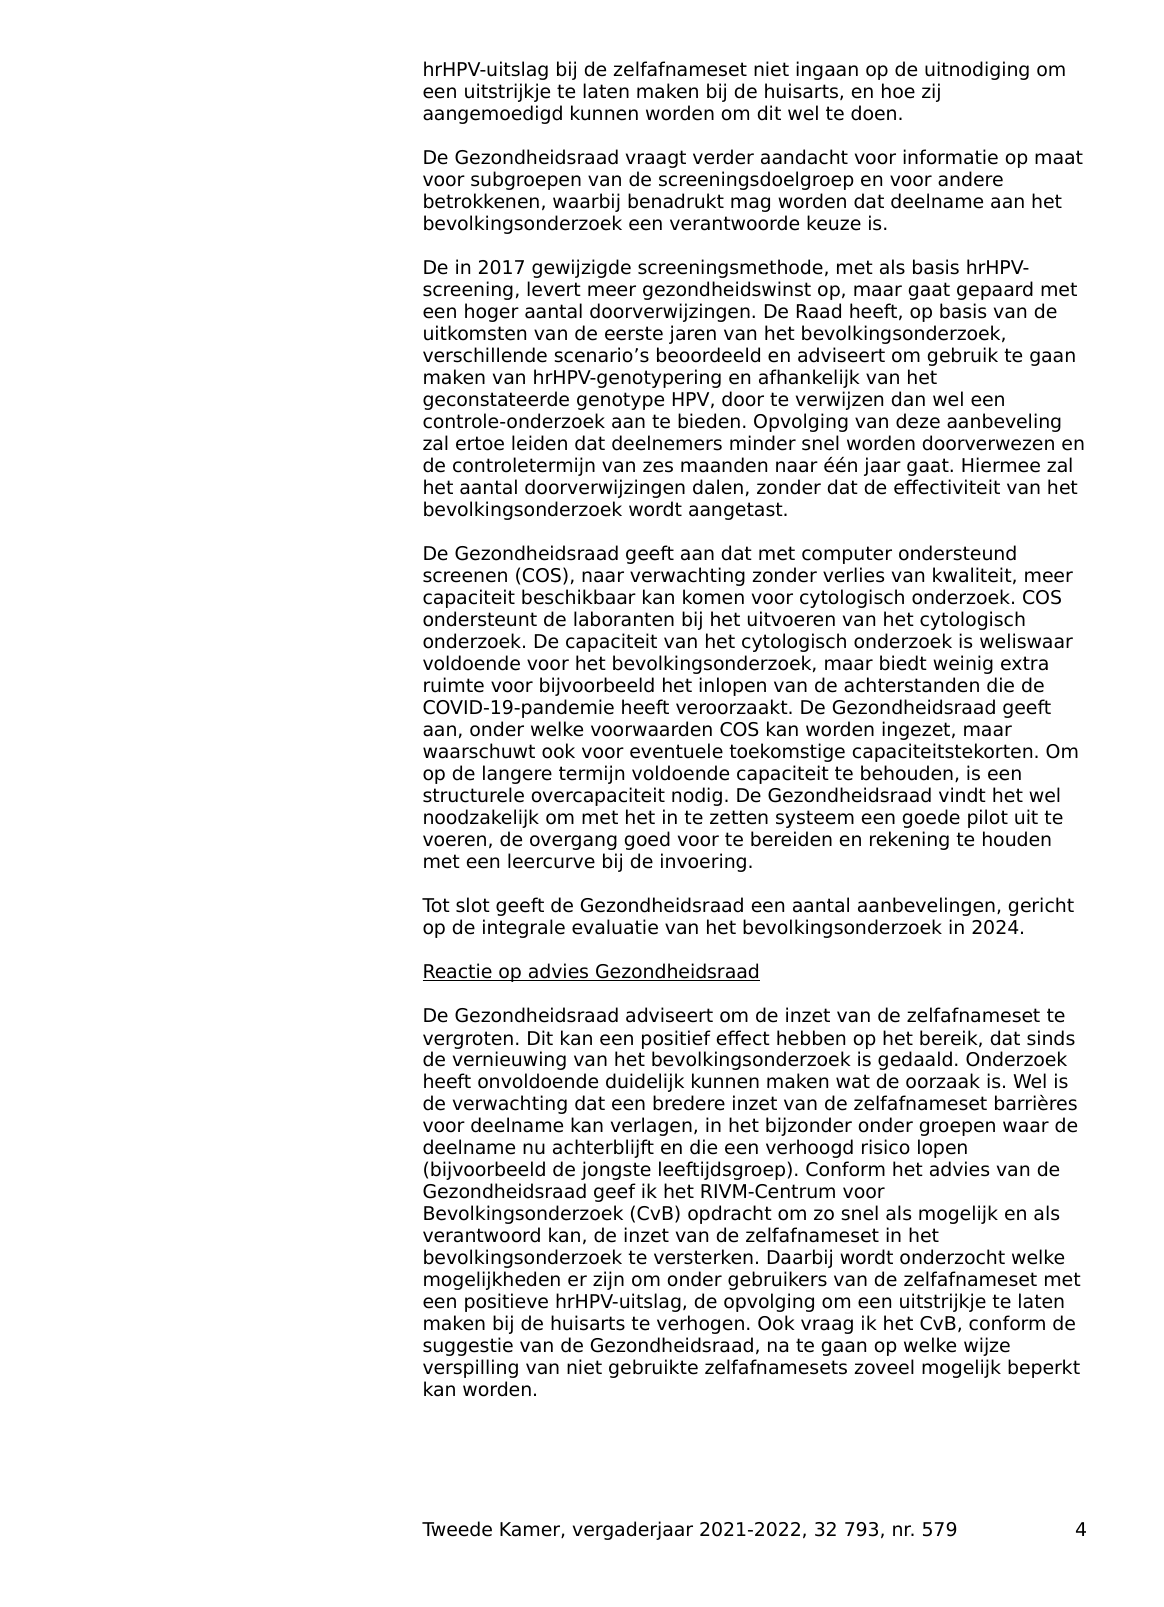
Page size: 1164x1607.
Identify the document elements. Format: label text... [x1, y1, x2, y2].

text De in 2017 gewijzigde screeningsmethode, met als basis hrHPV-screening, levert meer gezondheidswinst op, maar gaat gepaard met een hoger aantal doorverwijzingen. De Raad heeft, op basis van de uitkomsten van de eerste jaren van het bevolkingsonderzoek, verschillende scenario’s beoordeeld en adviseert om gebruik te gaan maken van hrHPV-genotypering en afhankelijk van het geconstateerde genotype HPV, door te verwijzen dan wel een controle-onderzoek aan te bieden. Opvolging van deze aanbeveling zal ertoe leiden dat deelnemers minder snel worden doorverwezen en de controletermijn van zes maanden naar één jaar gaat. Hiermee zal het aantal doorverwijzingen dalen, zonder dat de effectiviteit van het bevolkingsonderzoek wordt aangetast. [422, 257, 1087, 521]
text De Gezondheidsraad adviseert om de inzet van de zelfafnameset te vergroten. Dit kan een positief effect hebben op het bereik, dat sinds de vernieuwing van het bevolkingsonderzoek is gedaald. Onderzoek heeft onvoldoende duidelijk kunnen maken wat de oorzaak is. Wel is de verwachting dat een bredere inzet van de zelfafnameset barrières voor deelname kan verlagen, in het bijzonder onder groepen waar de deelname nu achterblijft en die een verhoogd risico lopen (bijvoorbeeld de jongste leeftijdsgroep). Conform het advies van de Gezondheidsraad geef ik het RIVM-Centrum voor Bevolkingsonderzoek (CvB) opdracht om zo snel als mogelijk en als verantwoord kan, de inzet van de zelfafnameset in het bevolkingsonderzoek te versterken. Daarbij wordt onderzocht welke mogelijkheden er zijn om onder gebruikers van de zelfafnameset met een positieve hrHPV-uitslag, de opvolging om een uitstrijkje te laten maken bij de huisarts te verhogen. Ook vraag ik het CvB, conform de suggestie van de Gezondheidsraad, na te gaan op welke wijze verspilling van niet gebruikte zelfafnamesets zoveel mogelijk beperkt kan worden. [422, 1005, 1087, 1401]
text hrHPV-uitslag bij de zelfafnameset niet ingaan op de uitnodiging om een uitstrijkje te laten maken bij de huisarts, en hoe zij aangemoedigd kunnen worden om dit wel te doen. [422, 59, 1087, 125]
text De Gezondheidsraad vraagt verder aandacht voor informatie op maat voor subgroepen van de screeningsdoelgroep en voor andere betrokkenen, waarbij benadrukt mag worden dat deelname aan het bevolkingsonderzoek een verantwoorde keuze is. [422, 147, 1087, 235]
subtitle Reactie op advies Gezondheidsraad [422, 961, 1087, 983]
text Tot slot geeft de Gezondheidsraad een aantal aanbevelingen, gericht op de integrale evaluatie van het bevolkingsonderzoek in 2024. [422, 895, 1087, 939]
text De Gezondheidsraad geeft aan dat met computer ondersteund screenen (COS), naar verwachting zonder verlies van kwaliteit, meer capaciteit beschikbaar kan komen voor cytologisch onderzoek. COS ondersteunt de laboranten bij het uitvoeren van het cytologisch onderzoek. De capaciteit van het cytologisch onderzoek is weliswaar voldoende voor het bevolkingsonderzoek, maar biedt weinig extra ruimte voor bijvoorbeeld het inlopen van de achterstanden die de COVID-19-pandemie heeft veroorzaakt. De Gezondheidsraad geeft aan, onder welke voorwaarden COS kan worden ingezet, maar waarschuwt ook voor eventuele toekomstige capaciteitstekorten. Om op de langere termijn voldoende capaciteit te behouden, is een structurele overcapaciteit nodig. De Gezondheidsraad vindt het wel noodzakelijk om met het in te zetten systeem een goede pilot uit te voeren, de overgang goed voor te bereiden en rekening te houden met een leercurve bij de invoering. [422, 543, 1087, 873]
